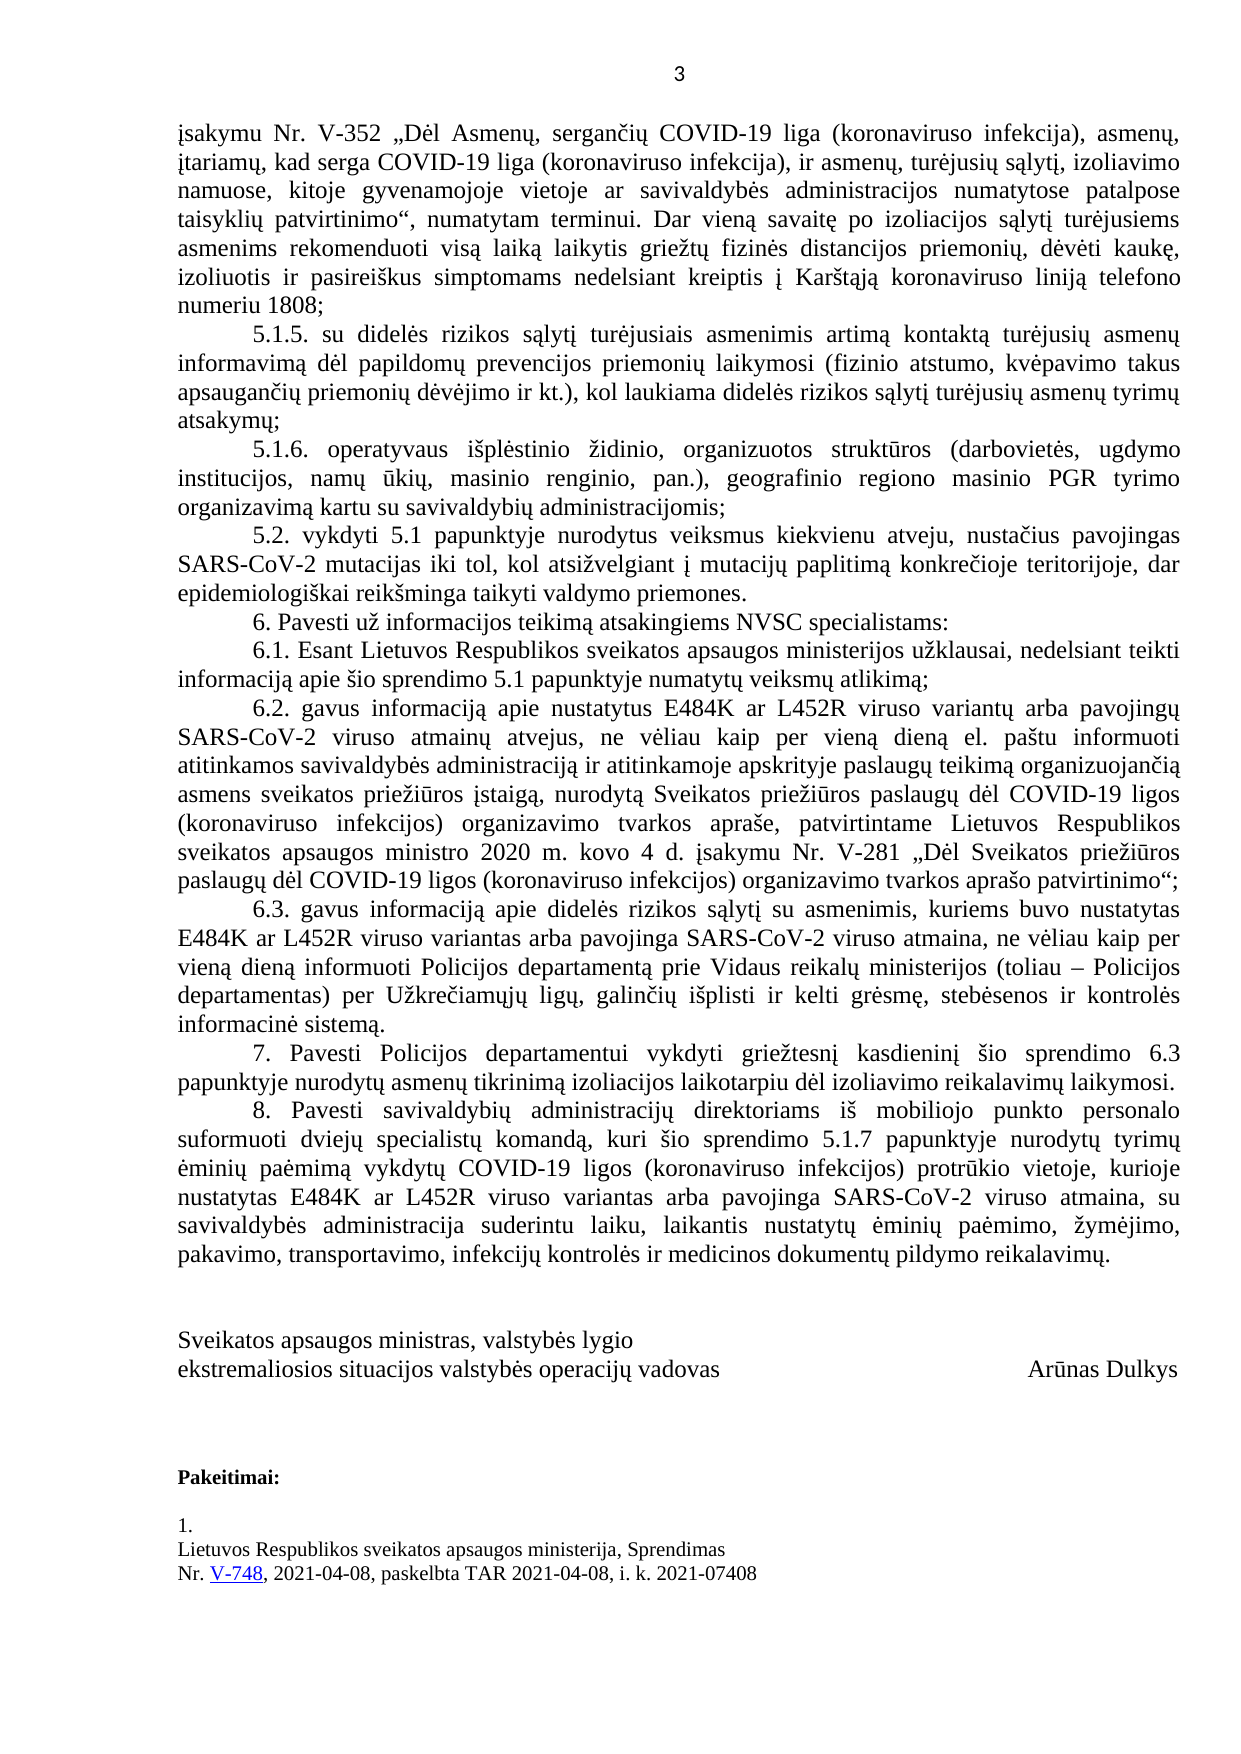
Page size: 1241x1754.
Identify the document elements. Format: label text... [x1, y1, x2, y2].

text 7. Pavesti Policijos departamentui vykdyti griežtesnį kasdieninį šio sprendimo 6.3 papunktyje nurodytų asmenų tikrinimą izoliacijos laikotarpiu dėl izoliavimo reikalavimų laikymosi. [177, 1038, 1181, 1096]
text Pakeitimai: [177, 1465, 1181, 1489]
text Sveikatos apsaugos ministras, valstybės lygio [177, 1326, 1181, 1354]
text 6.3. gavus informaciją apie didelės rizikos sąlytį su asmenimis, kuriems buvo nustatytas E484K ar L452R viruso variantas arba pavojinga SARS-CoV-2 viruso atmaina, ne vėliau kaip per vieną dieną informuoti Policijos departamentą prie Vidaus reikalų ministerijos (toliau – Policijos departamentas) per Užkrečiamųjų ligų, galinčių išplisti ir kelti grėsmę, stebėsenos ir kontrolės informacinė sistemą. [177, 894, 1181, 1038]
text 6.2. gavus informaciją apie nustatytus E484K ar L452R viruso variantų arba pavojingų SARS-CoV-2 viruso atmainų atvejus, ne vėliau kaip per vieną dieną el. paštu informuoti atitinkamos savivaldybės administraciją ir atitinkamoje apskrityje paslaugų teikimą organizuojančią asmens sveikatos priežiūros įstaigą, nurodytą Sveikatos priežiūros paslaugų dėl COVID-19 ligos (koronaviruso infekcijos) organizavimo tvarkos apraše, patvirtintame Lietuvos Respublikos sveikatos apsaugos ministro 2020 m. kovo 4 d. įsakymu Nr. V-281 „Dėl Sveikatos priežiūros paslaugų dėl COVID-19 ligos (koronaviruso infekcijos) organizavimo tvarkos aprašo patvirtinimo“; [177, 693, 1181, 894]
text ekstremaliosios situacijos valstybės operacijų vadovas Arūnas Dulkys [177, 1354, 1181, 1383]
text 5.1.5. su didelės rizikos sąlytį turėjusiais asmenimis artimą kontaktą turėjusių asmenų informavimą dėl papildomų prevencijos priemonių laikymosi (fizinio atstumo, kvėpavimo takus apsaugančių priemonių dėvėjimo ir kt.), kol laukiama didelės rizikos sąlytį turėjusių asmenų tyrimų atsakymų; [177, 319, 1181, 434]
text Nr. V-748, 2021-04-08, paskelbta TAR 2021-04-08, i. k. 2021-07408 [177, 1561, 1181, 1585]
text 5.2. vykdyti 5.1 papunktyje nurodytus veiksmus kiekvienu atveju, nustačius pavojingas SARS-CoV-2 mutacijas iki tol, kol atsižvelgiant į mutacijų paplitimą konkrečioje teritorijoje, dar epidemiologiškai reikšminga taikyti valdymo priemones. [177, 521, 1181, 607]
text įsakymu Nr. V-352 „Dėl Asmenų, sergančių COVID-19 liga (koronaviruso infekcija), asmenų, įtariamų, kad serga COVID-19 liga (koronaviruso infekcija), ir asmenų, turėjusių sąlytį, izoliavimo namuose, kitoje gyvenamojoje vietoje ar savivaldybės administracijos numatytose patalpose taisyklių patvirtinimo“, numatytam terminui. Dar vieną savaitę po izoliacijos sąlytį turėjusiems asmenims rekomenduoti visą laiką laikytis griežtų fizinės distancijos priemonių, dėvėti kaukę, izoliuotis ir pasireiškus simptomams nedelsiant kreiptis į Karštąją koronaviruso liniją telefono numeriu 1808; [177, 118, 1181, 319]
text 1. [177, 1513, 1181, 1537]
text 6. Pavesti už informacijos teikimą atsakingiems NVSC specialistams: [177, 607, 1181, 636]
text 8. Pavesti savivaldybių administracijų direktoriams iš mobiliojo punkto personalo suformuoti dviejų specialistų komandą, kuri šio sprendimo 5.1.7 papunktyje nurodytų tyrimų ėminių paėmimą vykdytų COVID-19 ligos (koronaviruso infekcijos) protrūkio vietoje, kurioje nustatytas E484K ar L452R viruso variantas arba pavojinga SARS-CoV-2 viruso atmaina, su savivaldybės administracija suderintu laiku, laikantis nustatytų ėminių paėmimo, žymėjimo, pakavimo, transportavimo, infekcijų kontrolės ir medicinos dokumentų pildymo reikalavimų. [177, 1096, 1181, 1268]
text 5.1.6. operatyvaus išplėstinio židinio, organizuotos struktūros (darbovietės, ugdymo institucijos, namų ūkių, masinio renginio, pan.), geografinio regiono masinio PGR tyrimo organizavimą kartu su savivaldybių administracijomis; [177, 434, 1181, 521]
text 6.1. Esant Lietuvos Respublikos sveikatos apsaugos ministerijos užklausai, nedelsiant teikti informaciją apie šio sprendimo 5.1 papunktyje numatytų veiksmų atlikimą; [177, 636, 1181, 693]
text Lietuvos Respublikos sveikatos apsaugos ministerija, Sprendimas [177, 1537, 1181, 1561]
